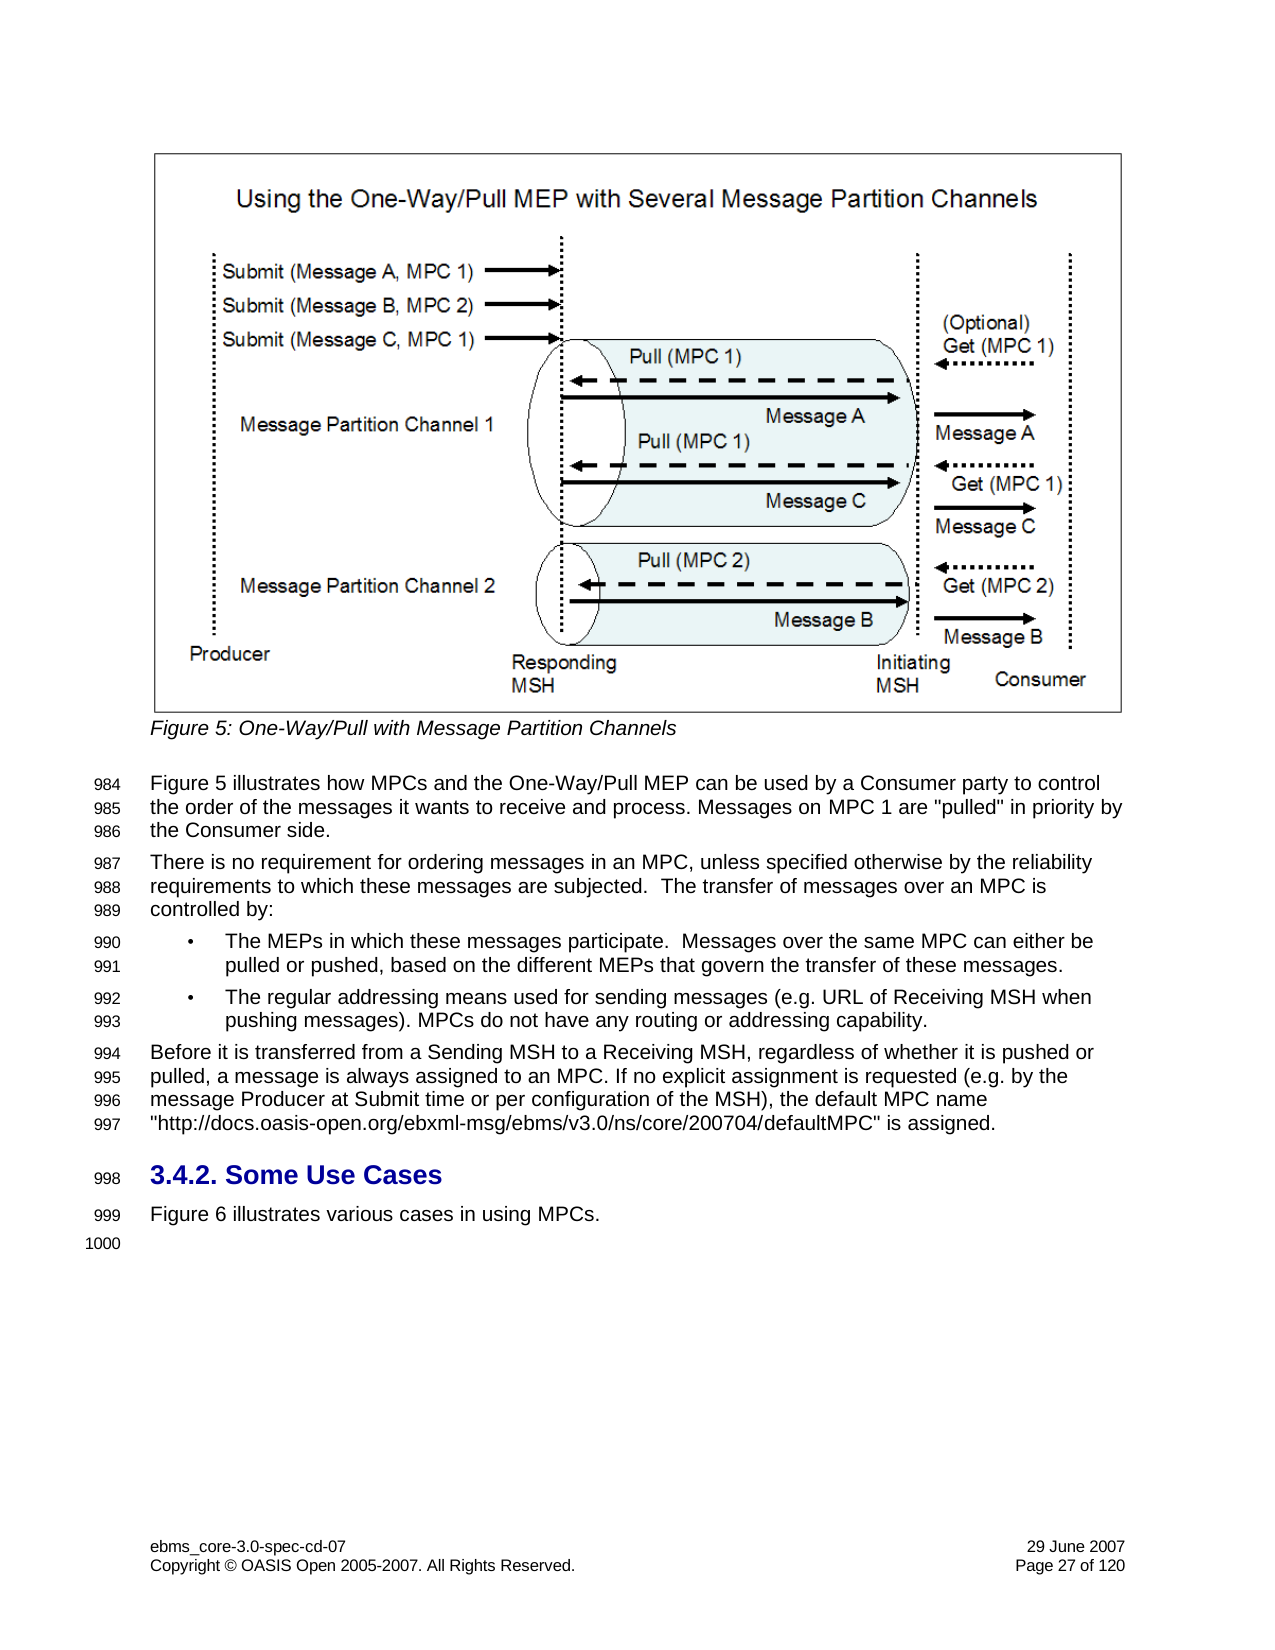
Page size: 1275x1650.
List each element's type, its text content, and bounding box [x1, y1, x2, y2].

text Figure 6 illustrates various cases in using MPCs. [150, 1202, 1125, 1226]
text There is no requirement for ordering messages in an MPC, unless specified otherwise by the reliability requirements to which these messages are subjected. The transfer of messages over an MPC is controlled by: [150, 851, 1125, 921]
subtitle Some Use Cases [150, 1160, 1125, 1190]
text Figure 5 illustrates how MPCs and the One-Way/Pull MEP can be used by a Consumer party to control the order of the messages it wants to receive and process. Messages on MPC 1 are "pulled" in priority by the Consumer side. [150, 772, 1125, 842]
subtitle Figure 5: One-Way/Pull with Message Partition Channels [150, 717, 1125, 740]
text Before it is transferred from a Sending MSH to a Receiving MSH, regardless of whether it is pushed or pulled, a message is always assigned to an MPC. If no explicit assignment is requested (e.g. by the message Producer at Submit time or per configuration of the MSH), the default MPC name "http://docs.oasis-open.org/ebxml-msg/ebms/v3.0/ns/core/200704/defaultMPC" is assigned. [150, 1041, 1125, 1135]
list The MEPs in which these messages participate. Messages over the same MPC can either be pulled or pushed, based on the different MEPs that govern the transfer of these messages. [187, 930, 1125, 977]
list The regular addressing means used for sending messages (e.g. URL of Receiving MSH when pushing messages). MPCs do not have any routing or addressing capability. [187, 985, 1125, 1032]
picture [150, 150, 1125, 717]
